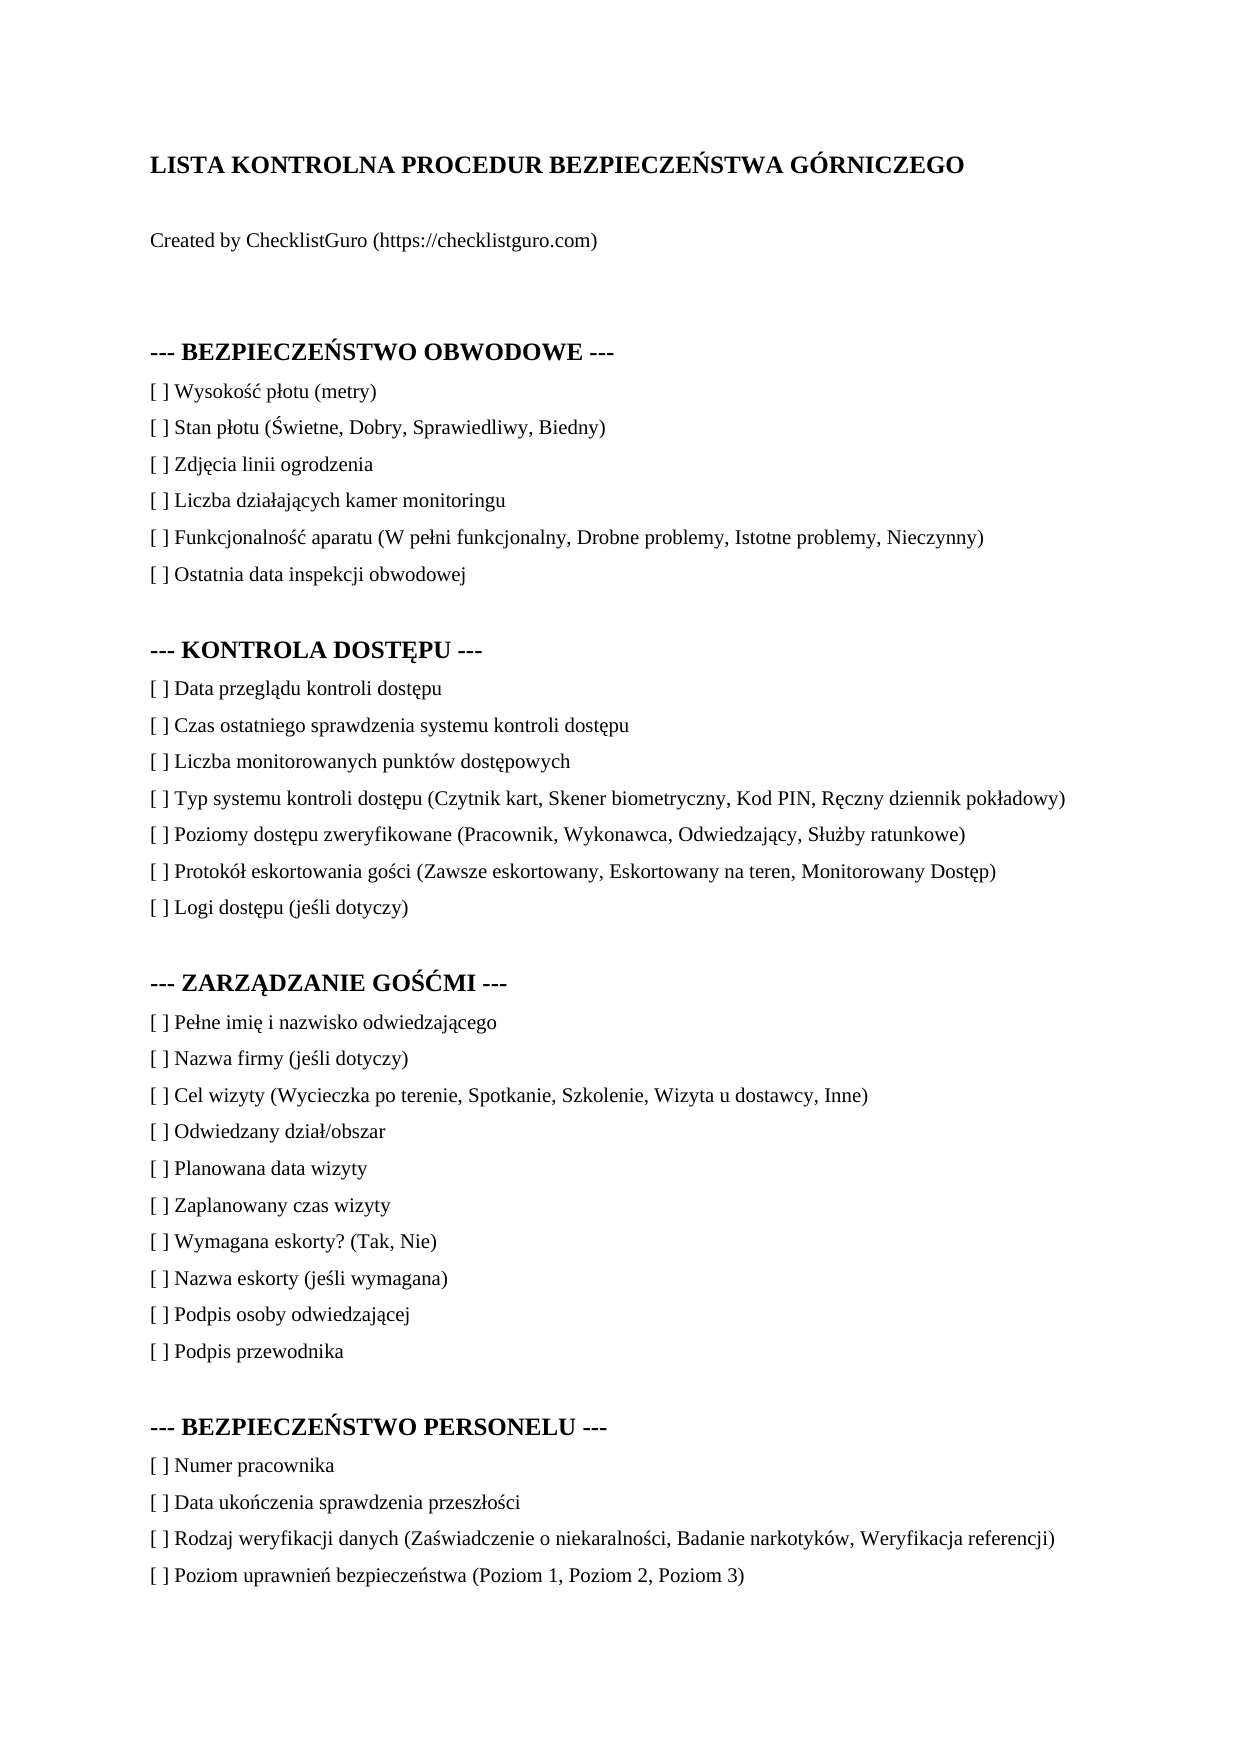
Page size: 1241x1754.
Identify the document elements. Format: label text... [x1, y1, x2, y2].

text LISTA KONTROLNA PROCEDUR BEZPIECZEŃSTWA GÓRNICZEGO [150, 150, 1090, 179]
text [ ] Data przeglądu kontroli dostępu [150, 676, 1090, 700]
text [ ] Wymagana eskorty? (Tak, Nie) [150, 1229, 1090, 1253]
text [ ] Liczba monitorowanych punktów dostępowych [150, 749, 1090, 773]
text Created by ChecklistGuro (https://checklistguro.com) [150, 228, 1090, 252]
text [ ] Protokół eskortowania gości (Zawsze eskortowany, Eskortowany na teren, Monitorowany Dostęp) [150, 859, 1090, 883]
text [ ] Odwiedzany dział/obszar [150, 1119, 1090, 1143]
text [ ] Cel wizyty (Wycieczka po terenie, Spotkanie, Szkolenie, Wizyta u dostawcy, Inne) [150, 1083, 1090, 1107]
text [ ] Planowana data wizyty [150, 1156, 1090, 1180]
text [ ] Poziomy dostępu zweryfikowane (Pracownik, Wykonawca, Odwiedzający, Służby ratunkowe) [150, 822, 1090, 846]
text [ ] Poziom uprawnień bezpieczeństwa (Poziom 1, Poziom 2, Poziom 3) [150, 1563, 1090, 1587]
text --- BEZPIECZEŃSTWO OBWODOWE --- [150, 337, 1090, 366]
text [ ] Funkcjonalność aparatu (W pełni funkcjonalny, Drobne problemy, Istotne problemy, Nieczynny) [150, 525, 1090, 549]
text [ ] Liczba działających kamer monitoringu [150, 488, 1090, 512]
text [ ] Podpis osoby odwiedzającej [150, 1302, 1090, 1326]
text [ ] Podpis przewodnika [150, 1339, 1090, 1363]
text [ ] Stan płotu (Świetne, Dobry, Sprawiedliwy, Biedny) [150, 415, 1090, 439]
text [ ] Wysokość płotu (metry) [150, 379, 1090, 403]
text --- ZARZĄDZANIE GOŚĆMI --- [150, 968, 1090, 997]
text [ ] Ostatnia data inspekcji obwodowej [150, 562, 1090, 586]
text --- KONTROLA DOSTĘPU --- [150, 635, 1090, 663]
text [ ] Rodzaj weryfikacji danych (Zaświadczenie o niekaralności, Badanie narkotyków, Weryfikacja referencji) [150, 1526, 1090, 1550]
text [ ] Logi dostępu (jeśli dotyczy) [150, 895, 1090, 919]
text [ ] Zaplanowany czas wizyty [150, 1192, 1090, 1217]
text [ ] Nazwa firmy (jeśli dotyczy) [150, 1046, 1090, 1070]
text [ ] Zdjęcia linii ogrodzenia [150, 452, 1090, 476]
text [ ] Typ systemu kontroli dostępu (Czytnik kart, Skener biometryczny, Kod PIN, Ręczny dziennik pokładowy) [150, 786, 1090, 810]
text [ ] Pełne imię i nazwisko odwiedzającego [150, 1010, 1090, 1034]
text [ ] Numer pracownika [150, 1453, 1090, 1477]
text [ ] Czas ostatniego sprawdzenia systemu kontroli dostępu [150, 712, 1090, 737]
text [ ] Data ukończenia sprawdzenia przeszłości [150, 1490, 1090, 1514]
text [ ] Nazwa eskorty (jeśli wymagana) [150, 1266, 1090, 1290]
text --- BEZPIECZEŃSTWO PERSONELU --- [150, 1412, 1090, 1441]
